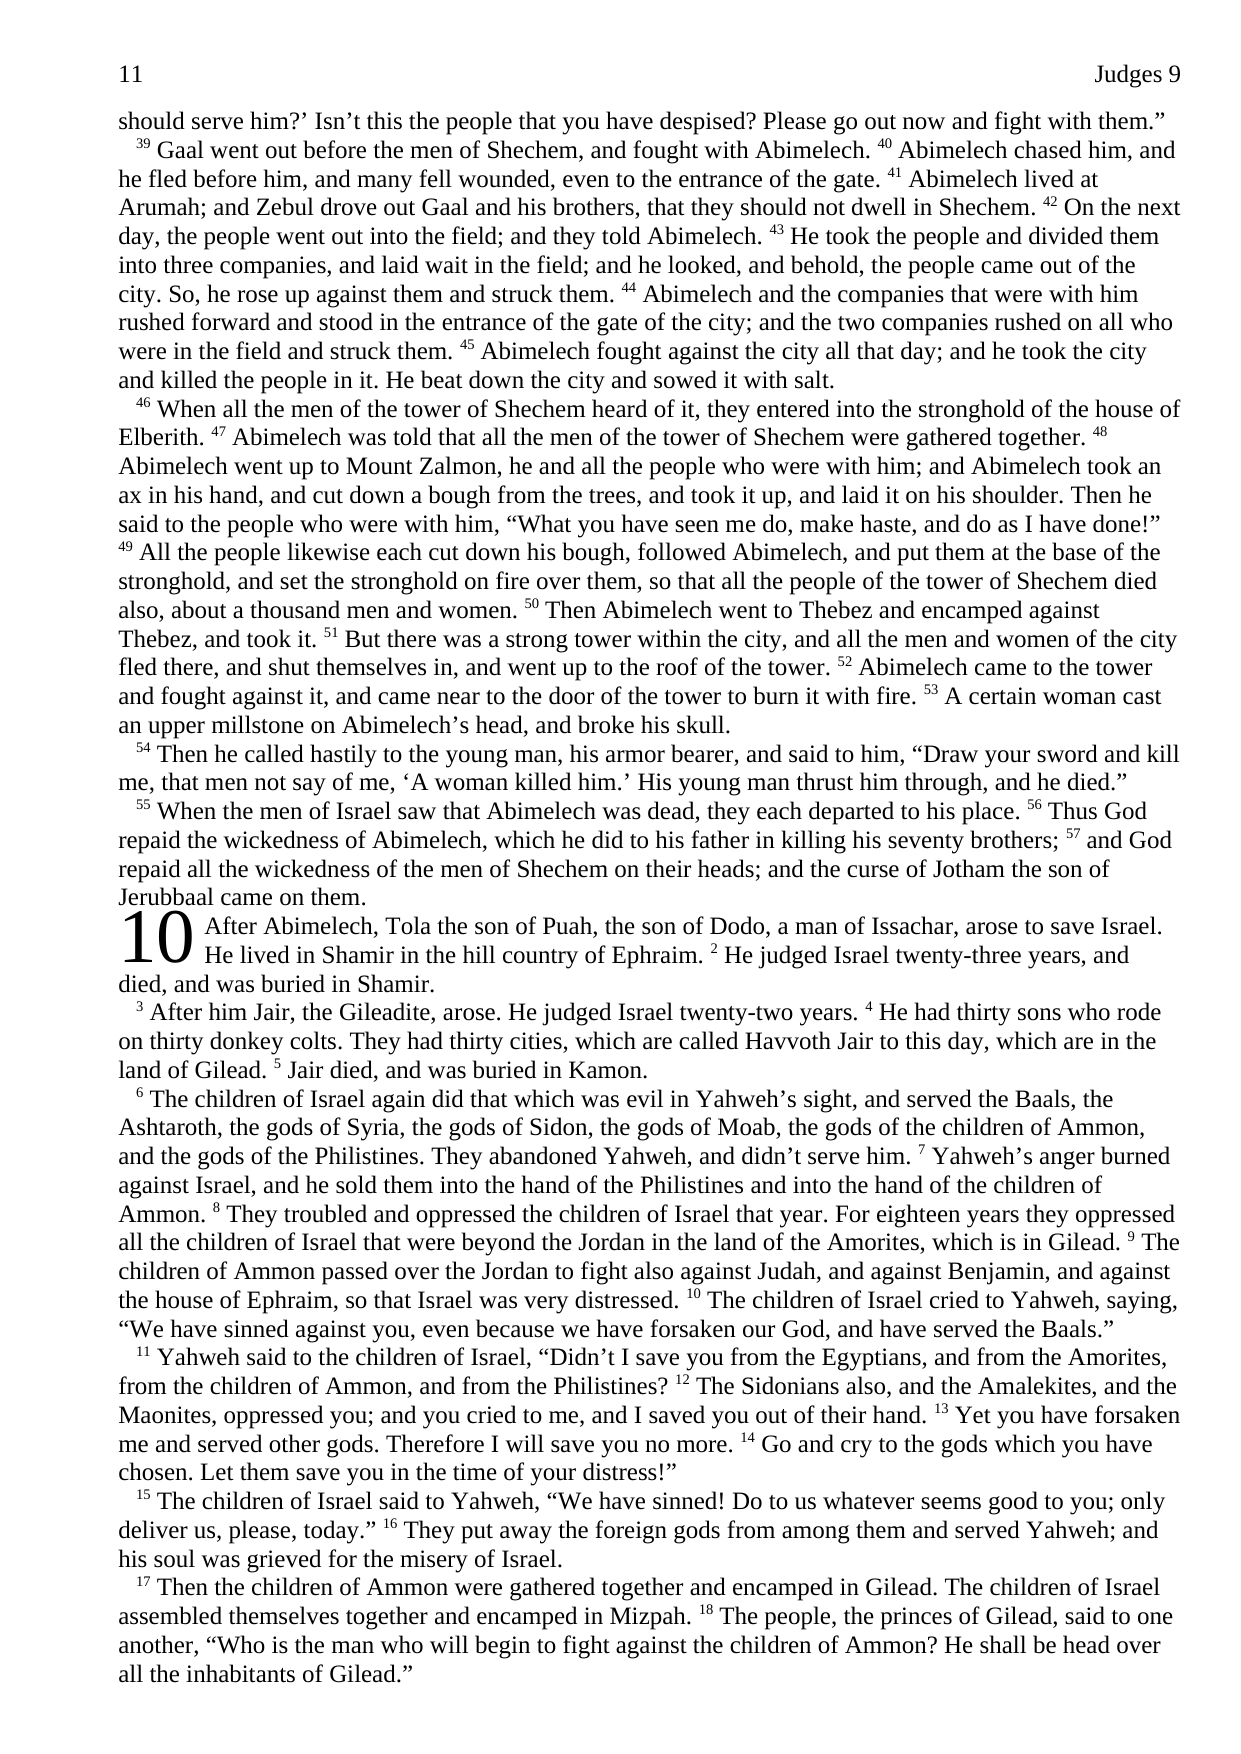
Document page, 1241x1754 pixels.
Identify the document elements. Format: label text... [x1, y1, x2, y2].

text 46 When all the men of the tower of Shechem heard of it, they entered into the stronghold of the house of Elberith. 47 Abimelech was told that all the men of the tower of Shechem were gathered together. 48 Abimelech went up to Mount Zalmon, he and all the people who were with him; and Abimelech took an ax in his hand, and cut down a bough from the trees, and took it up, and laid it on his shoulder. Then he said to the people who were with him, “What you have seen me do, make haste, and do as I have done!” 49 All the people likewise each cut down his bough, followed Abimelech, and put them at the base of the stronghold, and set the stronghold on fire over them, so that all the people of the tower of Shechem died also, about a thousand men and women. 50 Then Abimelech went to Thebez and encamped against Thebez, and took it. 51 But there was a strong tower within the city, and all the men and women of the city fled there, and shut themselves in, and went up to the roof of the tower. 52 Abimelech came to the tower and fought against it, and came near to the door of the tower to burn it with fire. 53 A certain woman cast an upper millstone on Abimelech’s head, and broke his skull. [118, 394, 1181, 739]
text 54 Then he called hastily to the young man, his armor bearer, and said to him, “Draw your sword and kill me, that men not say of me, ‘A woman killed him.’ His young man thrust him through, and he died.” [118, 739, 1181, 796]
text 10After Abimelech, Tola the son of Puah, the son of Dodo, a man of Issachar, arose to save Israel. He lived in Shamir in the hill country of Ephraim. 2 He judged Israel twenty-three years, and died, and was buried in Shamir. [118, 911, 1181, 997]
text 3 After him Jair, the Gileadite, arose. He judged Israel twenty-two years. 4 He had thirty sons who rode on thirty donkey colts. They had thirty cities, which are called Havvoth Jair to this day, which are in the land of Gilead. 5 Jair died, and was buried in Kamon. [118, 997, 1181, 1084]
text 15 The children of Israel said to Yahweh, “We have sinned! Do to us whatever seems good to you; only deliver us, please, today.” 16 They put away the foreign gods from among them and served Yahweh; and his soul was grieved for the misery of Israel. [118, 1486, 1181, 1572]
text 39 Gaal went out before the men of Shechem, and fought with Abimelech. 40 Abimelech chased him, and he fled before him, and many fell wounded, even to the entrance of the gate. 41 Abimelech lived at Arumah; and Zebul drove out Gaal and his brothers, that they should not dwell in Shechem. 42 On the next day, the people went out into the field; and they told Abimelech. 43 He took the people and divided them into three companies, and laid wait in the field; and he looked, and behold, the people came out of the city. So, he rose up against them and struck them. 44 Abimelech and the companies that were with him rushed forward and stood in the entrance of the gate of the city; and the two companies rushed on all who were in the field and struck them. 45 Abimelech fought against the city all that day; and he took the city and killed the people in it. He beat down the city and sowed it with salt. [118, 135, 1181, 394]
text 6 The children of Israel again did that which was evil in Yahweh’s sight, and served the Baals, the Ashtaroth, the gods of Syria, the gods of Sidon, the gods of Moab, the gods of the children of Ammon, and the gods of the Philistines. They abandoned Yahweh, and didn’t serve him. 7 Yahweh’s anger burned against Israel, and he sold them into the hand of the Philistines and into the hand of the children of Ammon. 8 They troubled and oppressed the children of Israel that year. For eighteen years they oppressed all the children of Israel that were beyond the Jordan in the land of the Amorites, which is in Gilead. 9 The children of Ammon passed over the Jordan to fight also against Judah, and against Benjamin, and against the house of Ephraim, so that Israel was very distressed. 10 The children of Israel cried to Yahweh, saying, “We have sinned against you, even because we have forsaken our God, and have served the Baals.” [118, 1084, 1181, 1342]
text 11 Yahweh said to the children of Israel, “Didn’t I save you from the Egyptians, and from the Amorites, from the children of Ammon, and from the Philistines? 12 The Sidonians also, and the Amalekites, and the Maonites, oppressed you; and you cried to me, and I saved you out of their hand. 13 Yet you have forsaken me and served other gods. Therefore I will save you no more. 14 Go and cry to the gods which you have chosen. Let them save you in the time of your distress!” [118, 1342, 1181, 1486]
text should serve him?’ Isn’t this the people that you have despised? Please go out now and fight with them.” [118, 106, 1181, 135]
text 17 Then the children of Ammon were gathered together and encamped in Gilead. The children of Israel assembled themselves together and encamped in Mizpah. 18 The people, the princes of Gilead, said to one another, “Who is the man who will begin to fight against the children of Ammon? He shall be head over all the inhabitants of Gilead.” [118, 1572, 1181, 1687]
text 55 When the men of Israel saw that Abimelech was dead, they each departed to his place. 56 Thus God repaid the wickedness of Abimelech, which he did to his father in killing his seventy brothers; 57 and God repaid all the wickedness of the men of Shechem on their heads; and the curse of Jotham the son of Jerubbaal came on them. [118, 796, 1181, 911]
